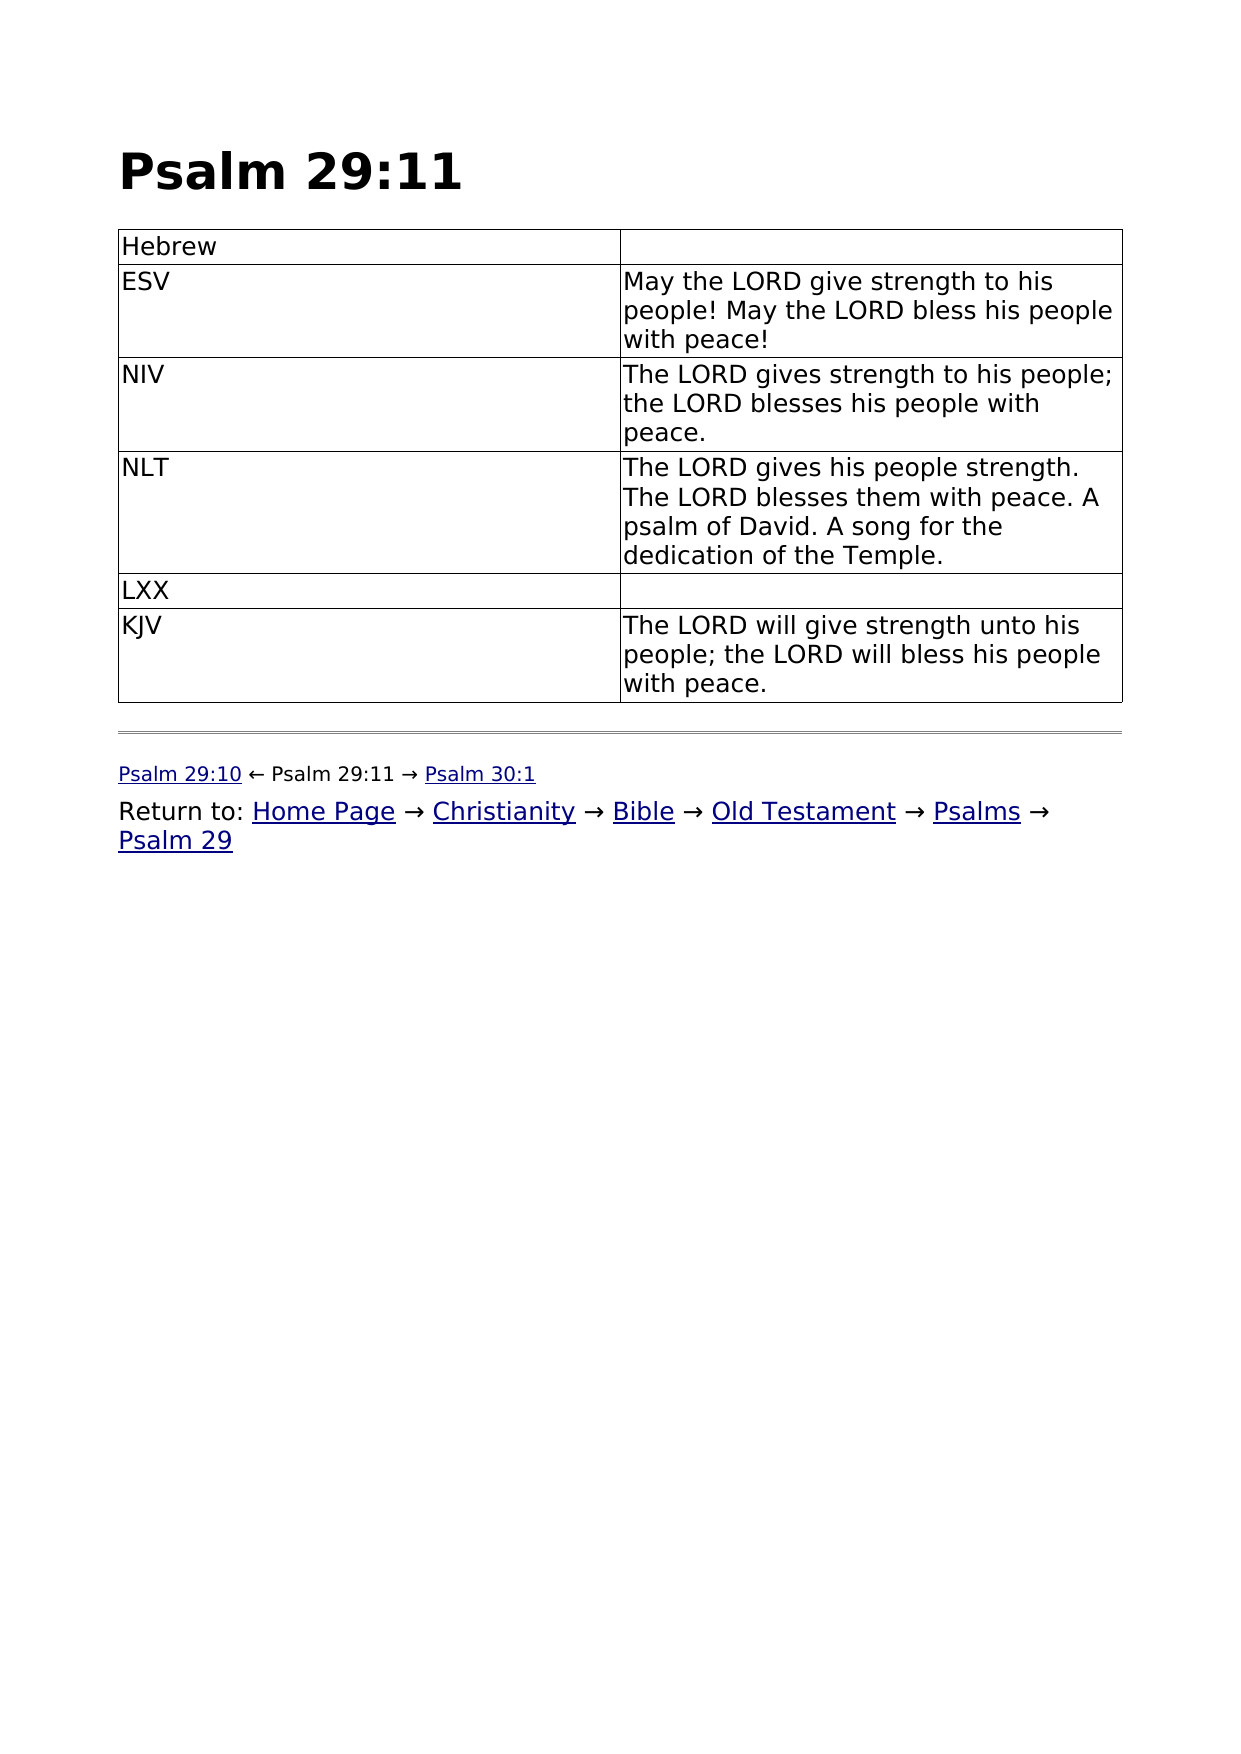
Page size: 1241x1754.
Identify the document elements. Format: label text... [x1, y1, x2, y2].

table_cell The LORD will give strength unto his people; the LORD will bless his people with peace. [621, 609, 1122, 702]
text Return to: Home Page → Christianity → Bible → Old Testament → Psalms → Psalm 29 [118, 797, 1122, 855]
table_header Hebrew [119, 230, 620, 264]
table_cell LXX [119, 574, 620, 608]
table_header [621, 230, 1122, 264]
table_cell ESV [119, 265, 620, 357]
table_cell KJV [119, 609, 620, 702]
table_cell The LORD gives strength to his people; the LORD blesses his people with peace. [621, 358, 1122, 451]
table_cell NIV [119, 358, 620, 451]
table_cell The LORD gives his people strength. The LORD blesses them with peace. A psalm of David. A song for the dedication of the Temple. [621, 452, 1122, 573]
subtitle Psalm 29:11 [118, 143, 1122, 201]
text Psalm 29:10 ← Psalm 29:11 → Psalm 30:1 [118, 763, 1122, 797]
table_cell May the LORD give strength to his people! May the LORD bless his people with peace! [621, 265, 1122, 357]
table_cell NLT [119, 452, 620, 573]
table_cell [621, 574, 1122, 608]
